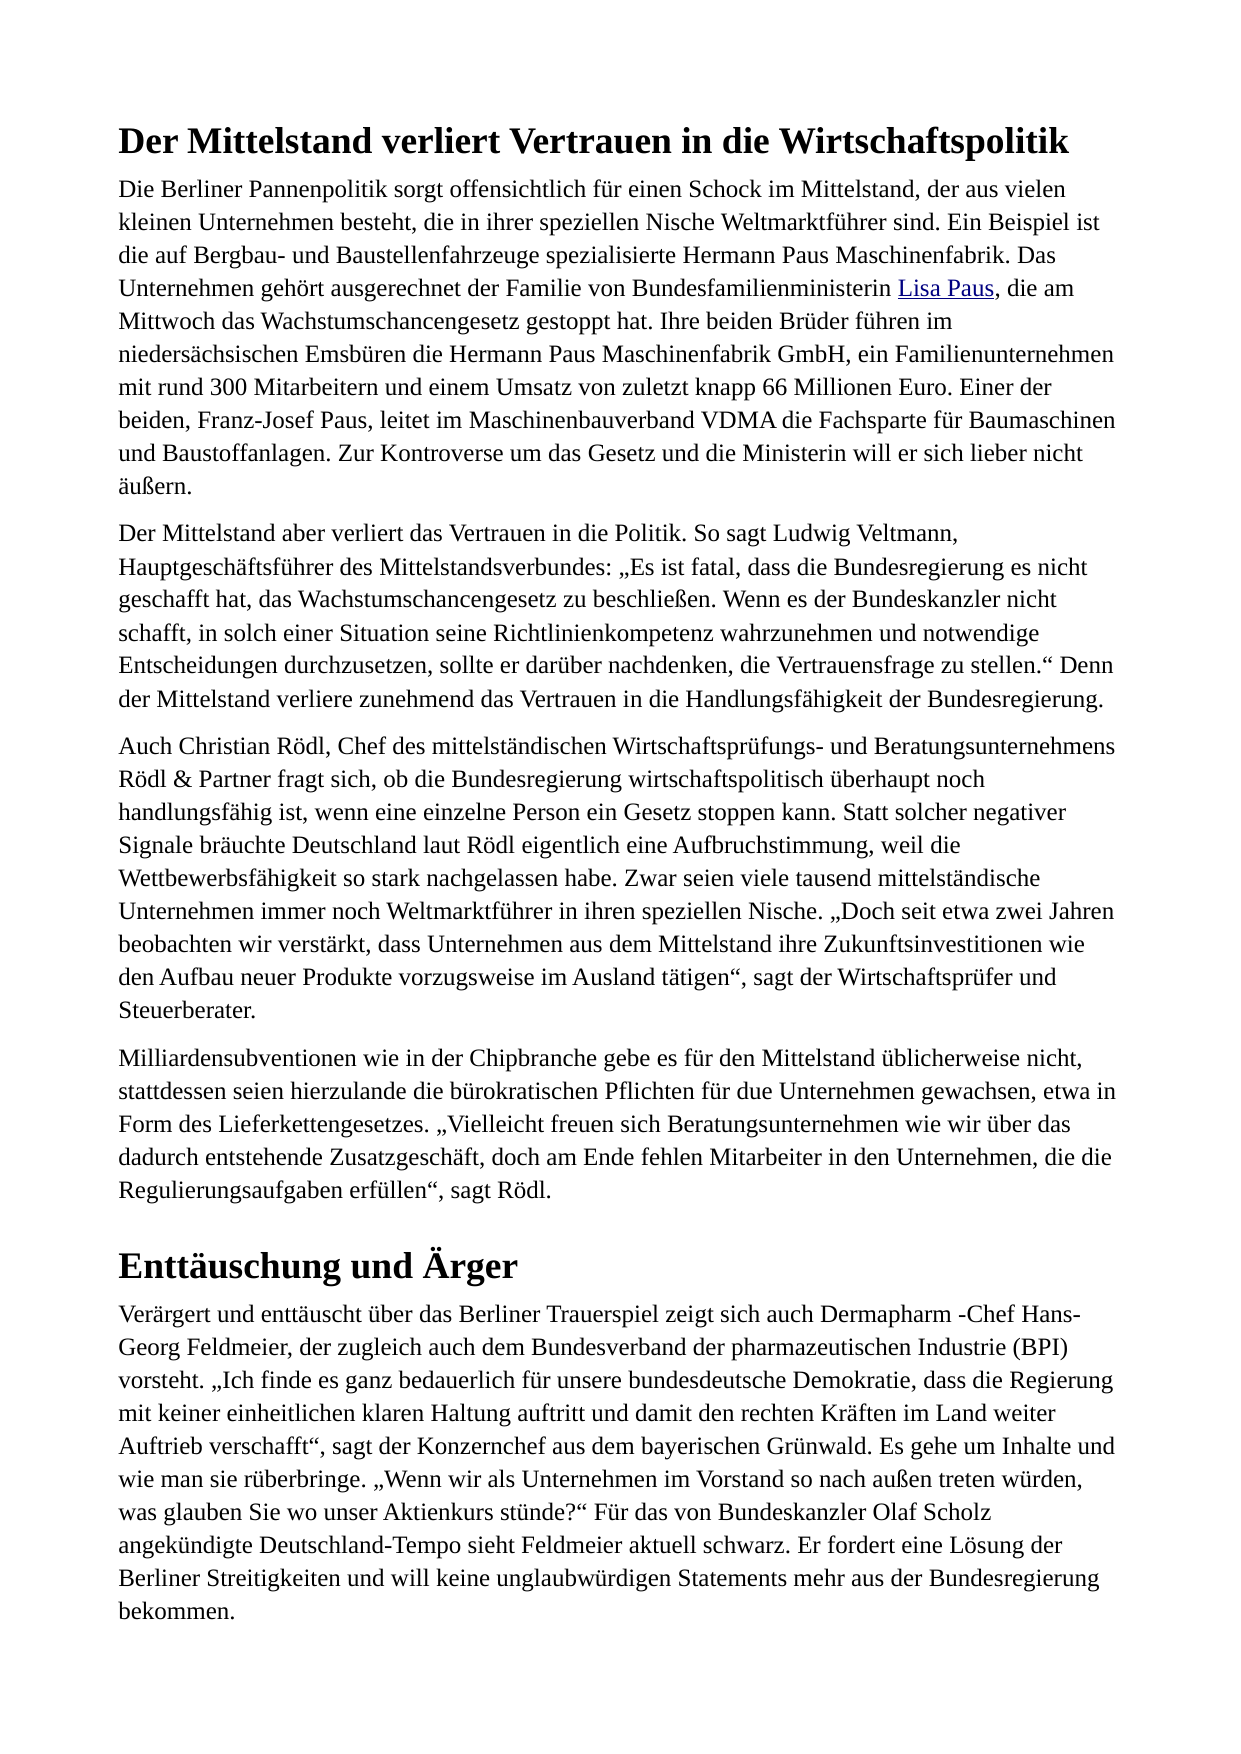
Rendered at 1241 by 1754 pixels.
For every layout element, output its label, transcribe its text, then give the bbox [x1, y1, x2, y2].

text Milliardensubventionen wie in der Chipbranche gebe es für den Mittelstand üblicherweise nicht, stattdessen seien hierzulande die bürokratischen Pflichten für due Unternehmen gewachsen, etwa in Form des Lieferkettengesetzes. „Vielleicht freuen sich Beratungsunternehmen wie wir über das dadurch entstehende Zusatzgeschäft, doch am Ende fehlen Mitarbeiter in den Unternehmen, die die Regulierungsaufgaben erfüllen“, sagt Rödl. [118, 1043, 1122, 1204]
text Die Berliner Pannenpolitik sorgt offensichtlich für einen Schock im Mittelstand, der aus vielen kleinen Unternehmen besteht, die in ihrer speziellen Nische Weltmarktführer sind. Ein Beispiel ist die auf Bergbau- und Baustellenfahrzeuge spezialisierte Hermann Paus Maschinenfabrik. Das Unternehmen gehört ausgerechnet der Familie von Bundesfamilienministerin Lisa Paus, die am Mittwoch das Wachstumschancengesetz gestoppt hat. Ihre beiden Brüder führen im niedersächsischen Emsbüren die Hermann Paus Maschinenfabrik GmbH, ein Familienunternehmen mit rund 300 Mitarbeitern und einem Umsatz von zuletzt knapp 66 Millionen Euro. Einer der beiden, Franz-Josef Paus, leitet im Maschinenbauverband VDMA die Fachsparte für Baumaschinen und Baustoffanlagen. Zur Kontroverse um das Gesetz und die Ministerin will er sich lieber nicht äußern. [118, 174, 1122, 500]
text Verärgert und enttäuscht über das Berliner Trauerspiel zeigt sich auch Dermapharm -Chef Hans-Georg Feldmeier, der zugleich auch dem Bundesverband der pharmazeutischen Industrie (BPI) vorsteht. „Ich finde es ganz bedauerlich für unsere bundesdeutsche Demokratie, dass die Regierung mit keiner einheitlichen klaren Haltung auftritt und damit den rechten Kräften im Land weiter Auftrieb verschafft“, sagt der Konzernchef aus dem bayerischen Grünwald. Es gehe um Inhalte und wie man sie rüberbringe. „Wenn wir als Unternehmen im Vorstand so nach außen treten würden, was glauben Sie wo unser Aktienkurs stünde?“ Für das von Bundeskanzler Olaf Scholz angekündigte Deutschland-Tempo sieht Feldmeier aktuell schwarz. Er fordert eine Lösung der Berliner Streitigkeiten und will keine unglaubwürdigen Statements mehr aus der Bundesregierung bekommen. [118, 1299, 1122, 1625]
text Der Mittelstand aber verliert das Vertrauen in die Politik. So sagt Ludwig Veltmann, Hauptgeschäftsführer des Mittelstandsverbundes: „Es ist fatal, dass die Bundesregierung es nicht geschafft hat, das Wachstumschancengesetz zu beschließen. Wenn es der Bundeskanzler nicht schafft, in solch einer Situation seine Richtlinienkompetenz wahrzunehmen und notwendige Entscheidungen durchzusetzen, sollte er darüber nachdenken, die Vertrauensfrage zu stellen.“ Denn der Mittelstand verliere zunehmend das Vertrauen in die Handlungsfähigkeit der Bundesregierung. [118, 518, 1122, 712]
subtitle Der Mittelstand verliert Vertrauen in die Wirtschaftspolitik [118, 118, 1122, 161]
text Auch Christian Rödl, Chef des mittelständischen Wirtschaftsprüfungs- und Beratungsunternehmens Rödl & Partner fragt sich, ob die Bundesregierung wirtschaftspolitisch überhaupt noch handlungsfähig ist, wenn eine einzelne Person ein Gesetz stoppen kann. Statt solcher negativer Signale bräuchte Deutschland laut Rödl eigentlich eine Aufbruchstimmung, weil die Wettbewerbsfähigkeit so stark nachgelassen habe. Zwar seien viele tausend mittelständische Unternehmen immer noch Weltmarktführer in ihren speziellen Nische. „Doch seit etwa zwei Jahren beobachten wir verstärkt, dass Unternehmen aus dem Mittelstand ihre Zukunftsinvestitionen wie den Aufbau neuer Produkte vorzugsweise im Ausland tätigen“, sagt der Wirtschaftsprüfer und Steuerberater. [118, 731, 1122, 1024]
subtitle Enttäuschung und Ärger [118, 1243, 1122, 1287]
